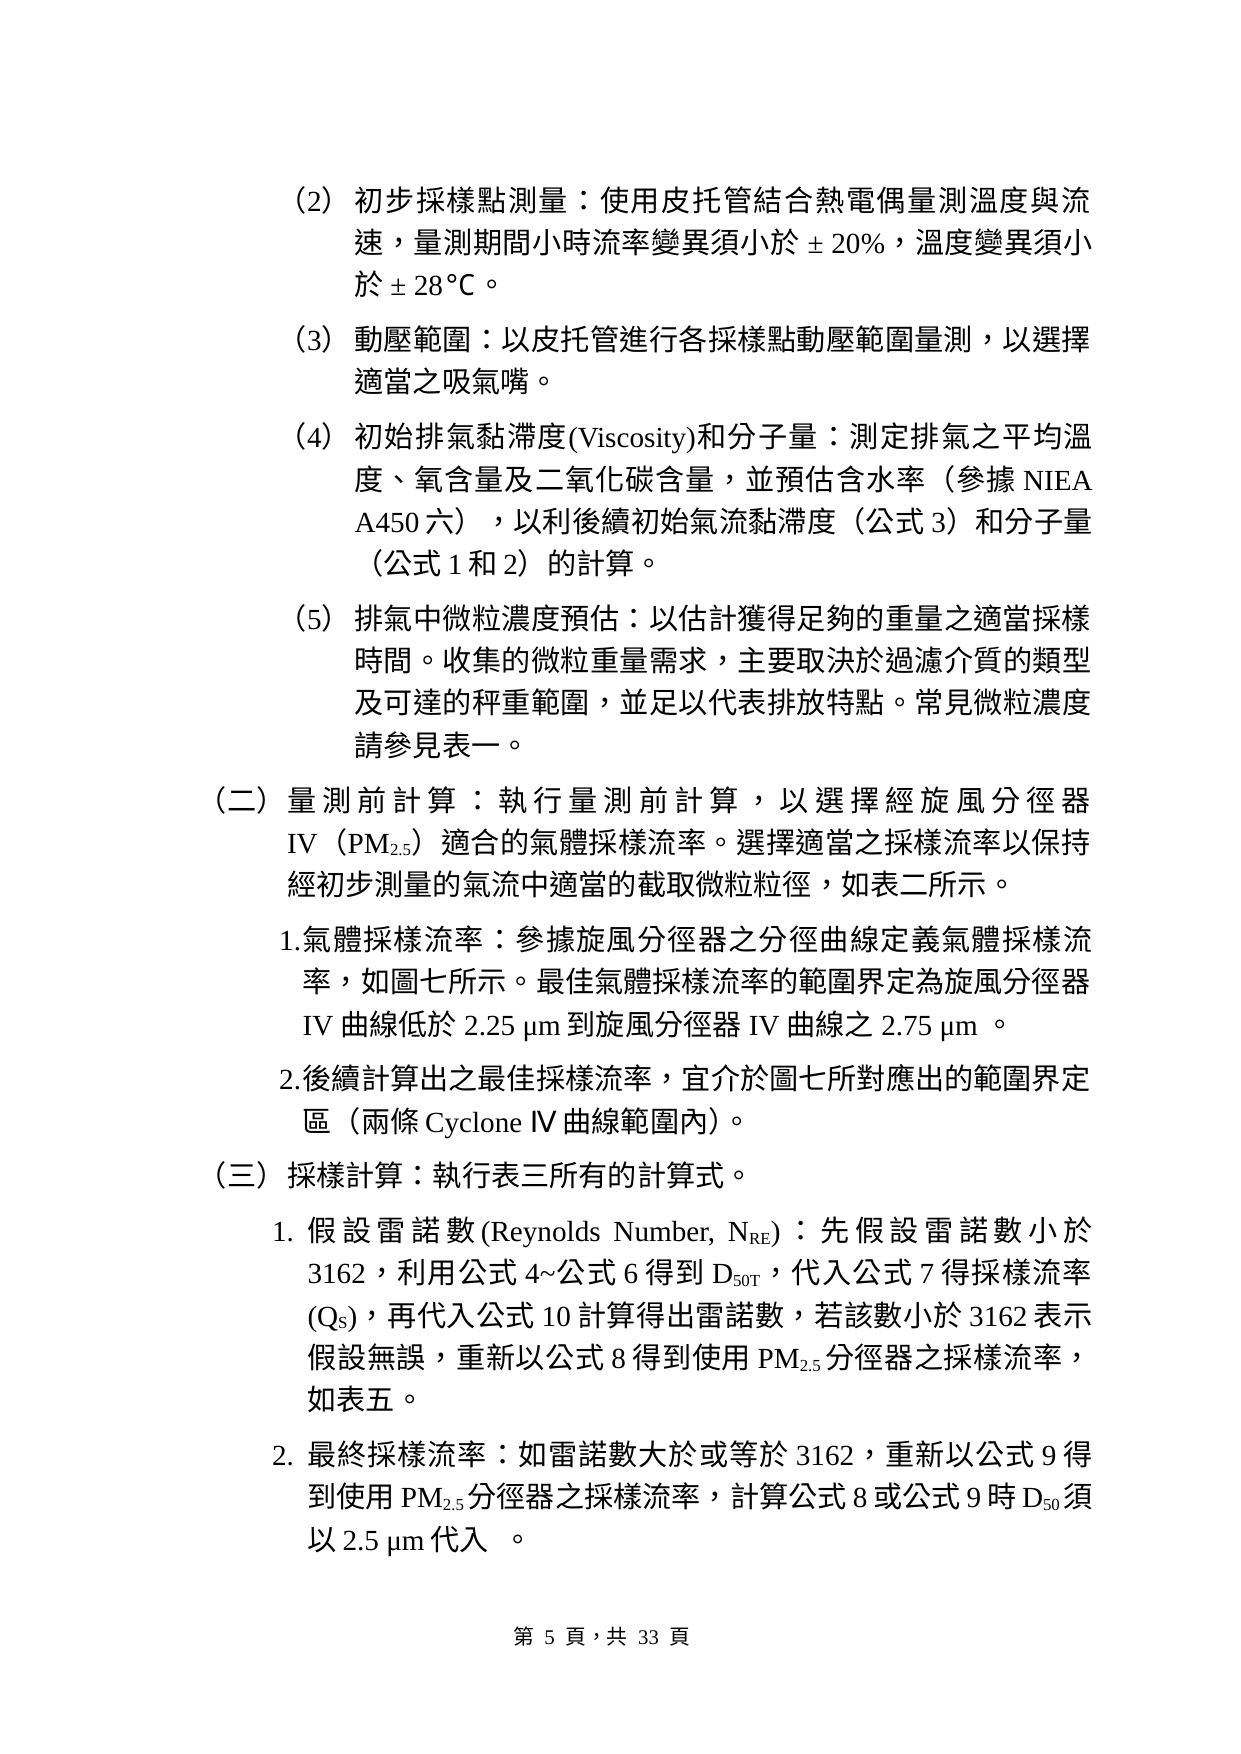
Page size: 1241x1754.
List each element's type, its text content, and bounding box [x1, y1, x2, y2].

list 氣體採樣流率：參據旋風分徑器之分徑曲線定義氣體採樣流率，如圖七所示。最佳氣體採樣流率的範圍界定為旋風分徑器 IV 曲線低於 2.25 μm到旋風分徑器 IV 曲線之 2.75 μm 。 [279, 916, 1092, 1043]
list 動壓範圍：以皮托管進行各採樣點動壓範圍量測，以選擇適當之吸氣嘴。 [278, 317, 1092, 401]
list 假設雷諾數(Reynolds Number, NRE)：先假設雷諾數小於3162，利用公式4~公式6得到D50T，代入公式7得採樣流率(QS)，再代入公式10計算得出雷諾數，若該數小於3162表示假設無誤，重新以公式8得到使用PM2.5分徑器之採樣流率，如表五。 [272, 1208, 1092, 1419]
list 排氣中微粒濃度預估：以估計獲得足夠的重量之適當採樣時間。收集的微粒重量需求，主要取決於過濾介質的類型及可達的秤重範圍，並足以代表排放特點。常見微粒濃度請參見表一。 [278, 595, 1092, 764]
list 初始排氣黏滯度(Viscosity)和分子量：測定排氣之平均溫度、氧含量及二氧化碳含量，並預估含水率（參據NIEA A450六），以利後續初始氣流黏滯度（公式3）和分子量（公式1和2）的計算。 [278, 414, 1092, 583]
list 採樣計算：執行表三所有的計算式。 [198, 1153, 1092, 1195]
list 初步採樣點測量：使用皮托管結合熱電偶量測溫度與流速，量測期間小時流率變異須小於 ± 20%，溫度變異須小於 ± 28℃。 [278, 177, 1092, 304]
list 後續計算出之最佳採樣流率，宜介於圖七所對應出的範圍界定區（兩條Cyclone Ⅳ曲線範圍內）。 [279, 1056, 1092, 1141]
list 最終採樣流率：如雷諾數大於或等於3162，重新以公式9得到使用PM2.5分徑器之採樣流率，計算公式8或公式9時D50須以2.5 μm代入 。 [272, 1432, 1092, 1559]
list 量測前計算：執行量測前計算，以選擇經旋風分徑器 IV（PM2.5）適合的氣體採樣流率。選擇適當之採樣流率以保持經初步測量的氣流中適當的截取微粒粒徑，如表二所示。 [198, 777, 1092, 904]
